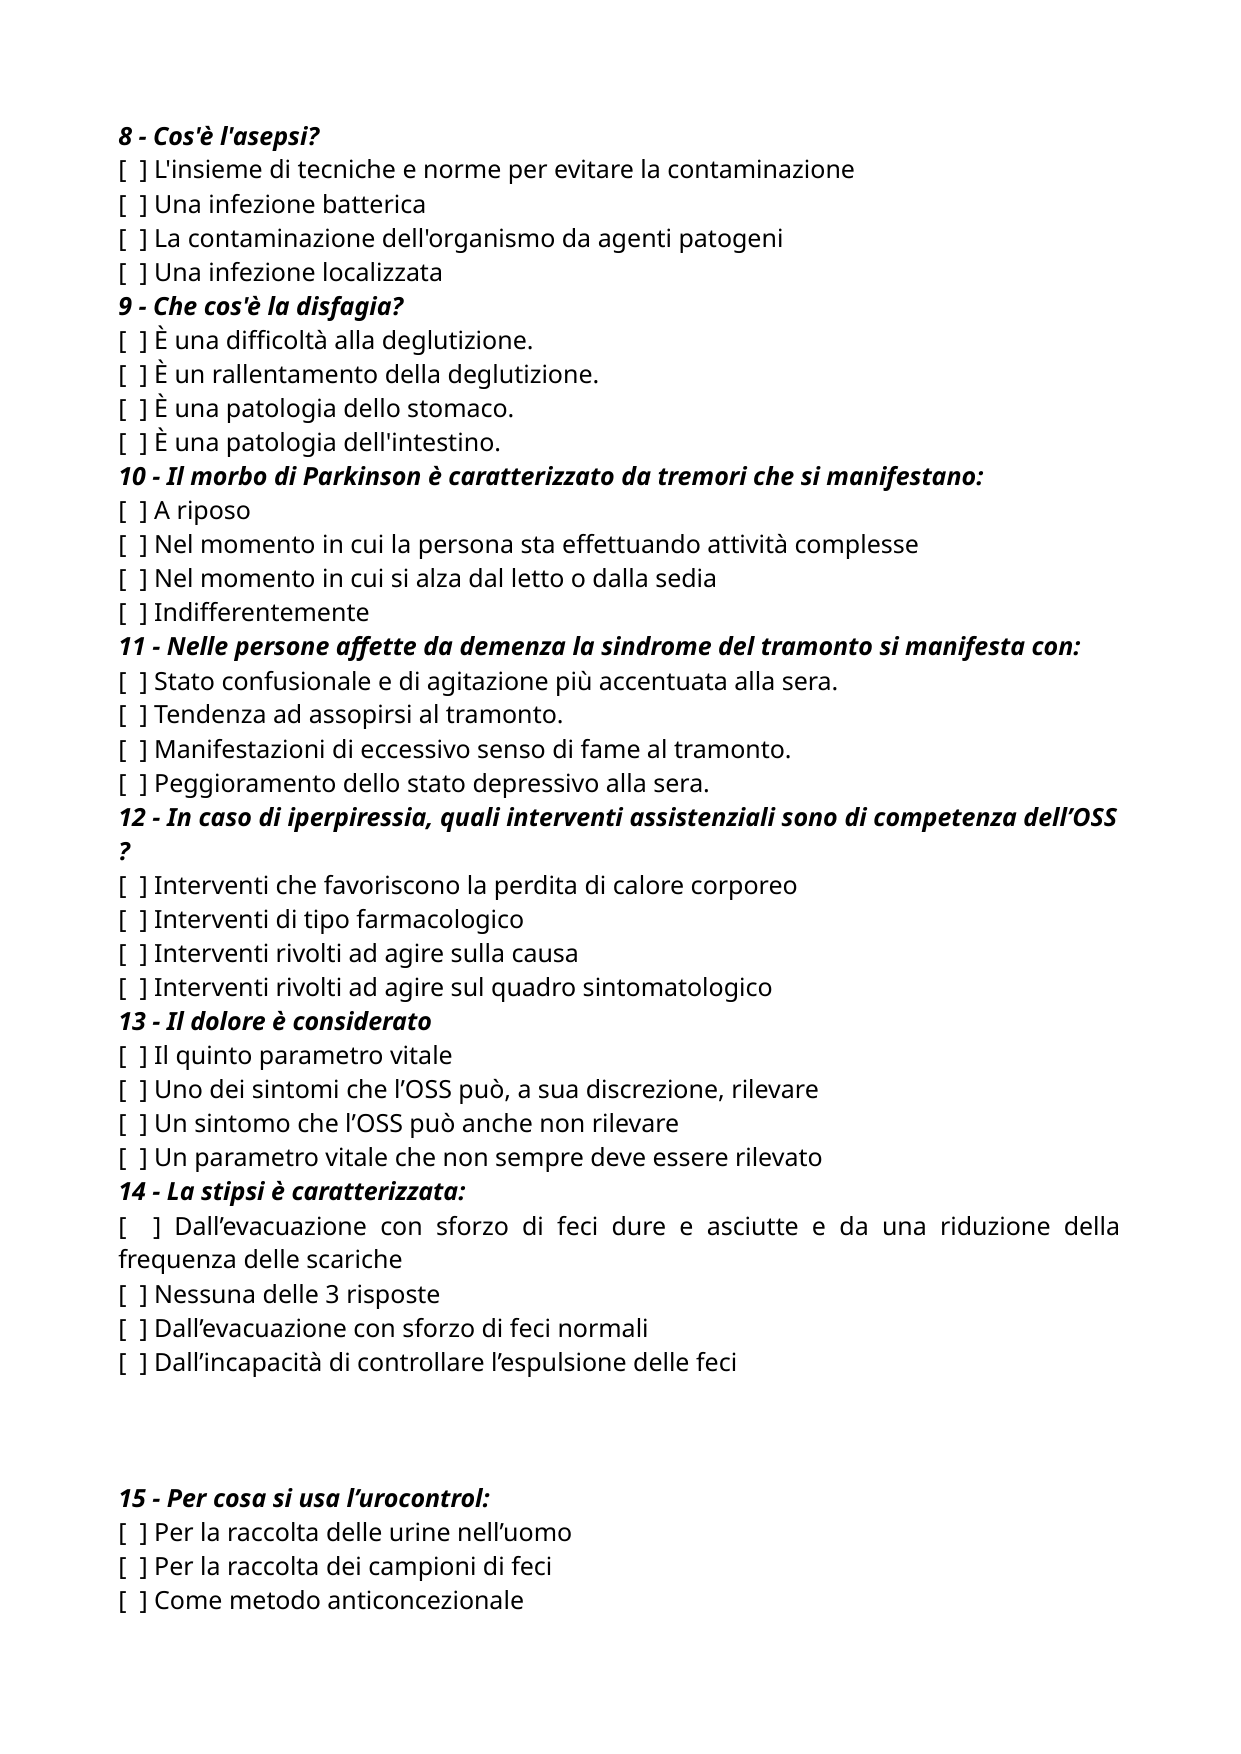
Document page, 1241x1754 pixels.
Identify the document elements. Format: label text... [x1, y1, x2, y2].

text [ ] Dall’evacuazione con sforzo di feci dure e asciutte e da una riduzione della frequenza delle scariche [118, 1208, 1122, 1276]
text [ ] Una infezione localizzata [118, 254, 1122, 288]
text [ ] Un sintomo che l’OSS può anche non rilevare [118, 1106, 1122, 1140]
text 12 - In caso di iperpiressia, quali interventi assistenziali sono di competenza dell’OSS ? [118, 799, 1122, 867]
text [ ] Tendenza ad assopirsi al tramonto. [118, 697, 1122, 731]
text [ ] Manifestazioni di eccessivo senso di fame al tramonto. [118, 731, 1122, 765]
text [ ] L'insieme di tecniche e norme per evitare la contaminazione [118, 152, 1122, 186]
text [ ] Un parametro vitale che non sempre deve essere rilevato [118, 1140, 1122, 1174]
text [ ] Nel momento in cui si alza dal letto o dalla sedia [118, 561, 1122, 595]
text [ ] Interventi rivolti ad agire sul quadro sintomatologico [118, 970, 1122, 1004]
text [ ] È una patologia dello stomaco. [118, 391, 1122, 425]
text [ ] Indifferentemente [118, 595, 1122, 629]
text 10 - Il morbo di Parkinson è caratterizzato da tremori che si manifestano: [118, 459, 1122, 493]
text [ ] Una infezione batterica [118, 186, 1122, 220]
text [ ] Peggioramento dello stato depressivo alla sera. [118, 765, 1122, 799]
text [ ] Dall’incapacità di controllare l’espulsione delle feci [118, 1344, 1122, 1378]
text 15 - Per cosa si usa l’urocontrol: [118, 1481, 1122, 1515]
text [ ] A riposo [118, 493, 1122, 527]
text [ ] Per la raccolta delle urine nell’uomo [118, 1515, 1122, 1549]
text 14 - La stipsi è caratterizzata: [118, 1174, 1122, 1208]
text [ ] Interventi rivolti ad agire sulla causa [118, 936, 1122, 970]
text 11 - Nelle persone affette da demenza la sindrome del tramonto si manifesta con: [118, 629, 1122, 663]
text 8 - Cos'è l'asepsi? [118, 118, 1122, 152]
text [ ] Stato confusionale e di agitazione più accentuata alla sera. [118, 663, 1122, 697]
text [ ] Nessuna delle 3 risposte [118, 1276, 1122, 1310]
text [ ] Interventi di tipo farmacologico [118, 902, 1122, 936]
text [ ] È una difficoltà alla deglutizione. [118, 322, 1122, 357]
text [ ] Uno dei sintomi che l’OSS può, a sua discrezione, rilevare [118, 1072, 1122, 1106]
text [ ] Nel momento in cui la persona sta effettuando attività complesse [118, 527, 1122, 561]
text 9 - Che cos'è la disfagia? [118, 288, 1122, 322]
text 13 - Il dolore è considerato [118, 1004, 1122, 1038]
text [ ] È una patologia dell'intestino. [118, 425, 1122, 459]
text [ ] Per la raccolta dei campioni di feci [118, 1549, 1122, 1583]
text [ ] Come metodo anticoncezionale [118, 1583, 1122, 1617]
text [ ] È un rallentamento della deglutizione. [118, 357, 1122, 391]
text [ ] La contaminazione dell'organismo da agenti patogeni [118, 220, 1122, 254]
text [ ] Il quinto parametro vitale [118, 1038, 1122, 1072]
text [ ] Interventi che favoriscono la perdita di calore corporeo [118, 867, 1122, 902]
text [ ] Dall’evacuazione con sforzo di feci normali [118, 1310, 1122, 1344]
